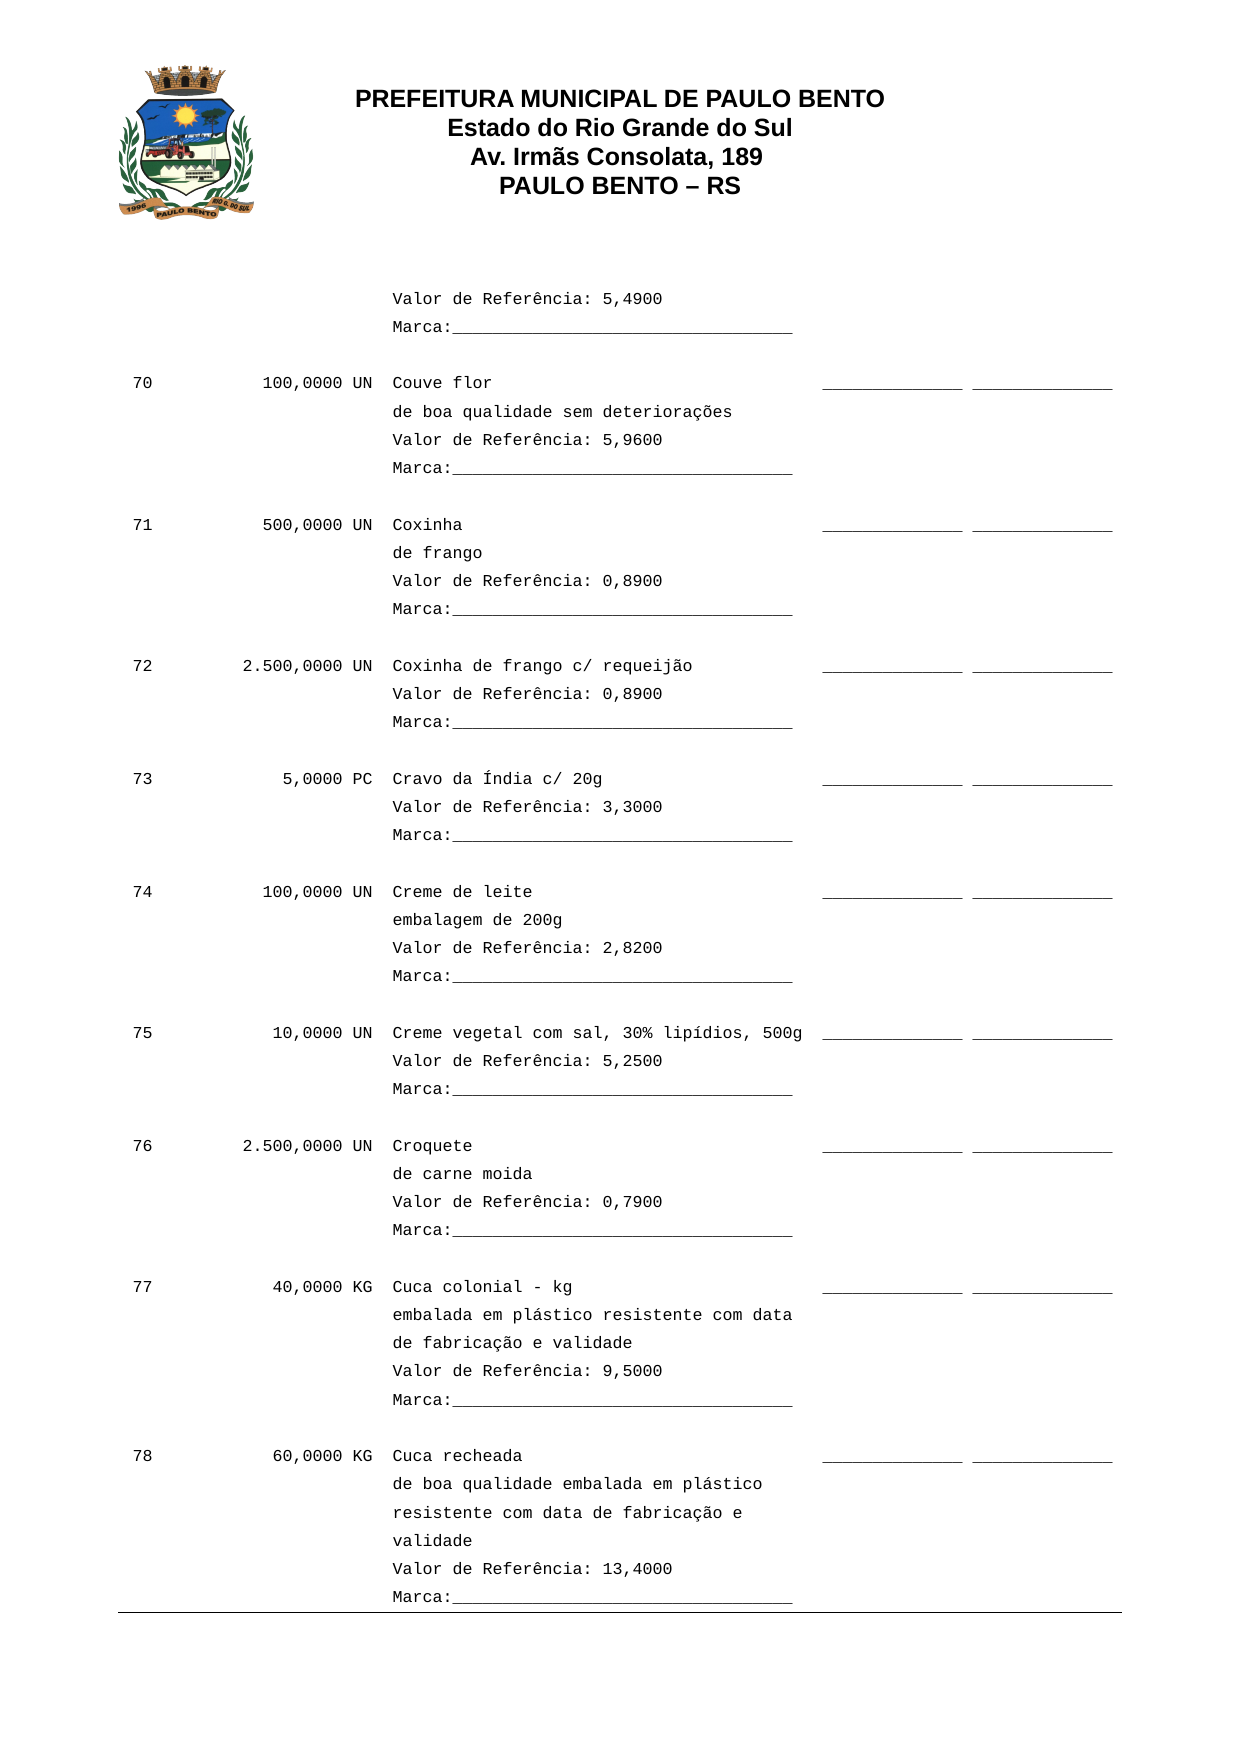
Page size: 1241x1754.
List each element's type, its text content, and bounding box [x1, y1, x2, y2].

picture [118, 65, 254, 220]
text Valor de Referência: 5,4900 Marca:__________________________________ 70 100,0000 UN Couve flor ______________ ______________ de boa qualidade sem deteriorações Valor de Referência: 5,9600 Marca:__________________________________ 71 500,0000 UN Coxinha ______________ ______________ de frango Valor de Referência: 0,8900 Marca:__________________________________ 72 2.500,0000 UN Coxinha de frango c/ requeijão ______________ ______________ Valor de Referência: 0,8900 Marca:__________________________________ 73 5,0000 PC Cravo da Índia c/ 20g ______________ ______________ Valor de Referência: 3,3000 Marca:__________________________________ 74 100,0000 UN Creme de leite ______________ ______________ embalagem de 200g Valor de Referência: 2,8200 Marca:__________________________________ 75 10,0000 UN Creme vegetal com sal, 30% lipídios, 500g ______________ ______________ Valor de Referência: 5,2500 Marca:__________________________________ 76 2.500,0000 UN Croquete ______________ ______________ de carne moida Valor de Referência: 0,7900 Marca:__________________________________ 77 40,0000 KG Cuca colonial - kg ______________ ______________ embalada em plástico resistente com data de fabricação e validade Valor de Referência: 9,5000 Marca:__________________________________ 78 60,0000 KG Cuca recheada ______________ ______________ de boa qualidade embalada em plástico resistente com data de fabricação e validade Valor de Referência: 13,4000 Marca:__________________________________ [118, 286, 1122, 1612]
